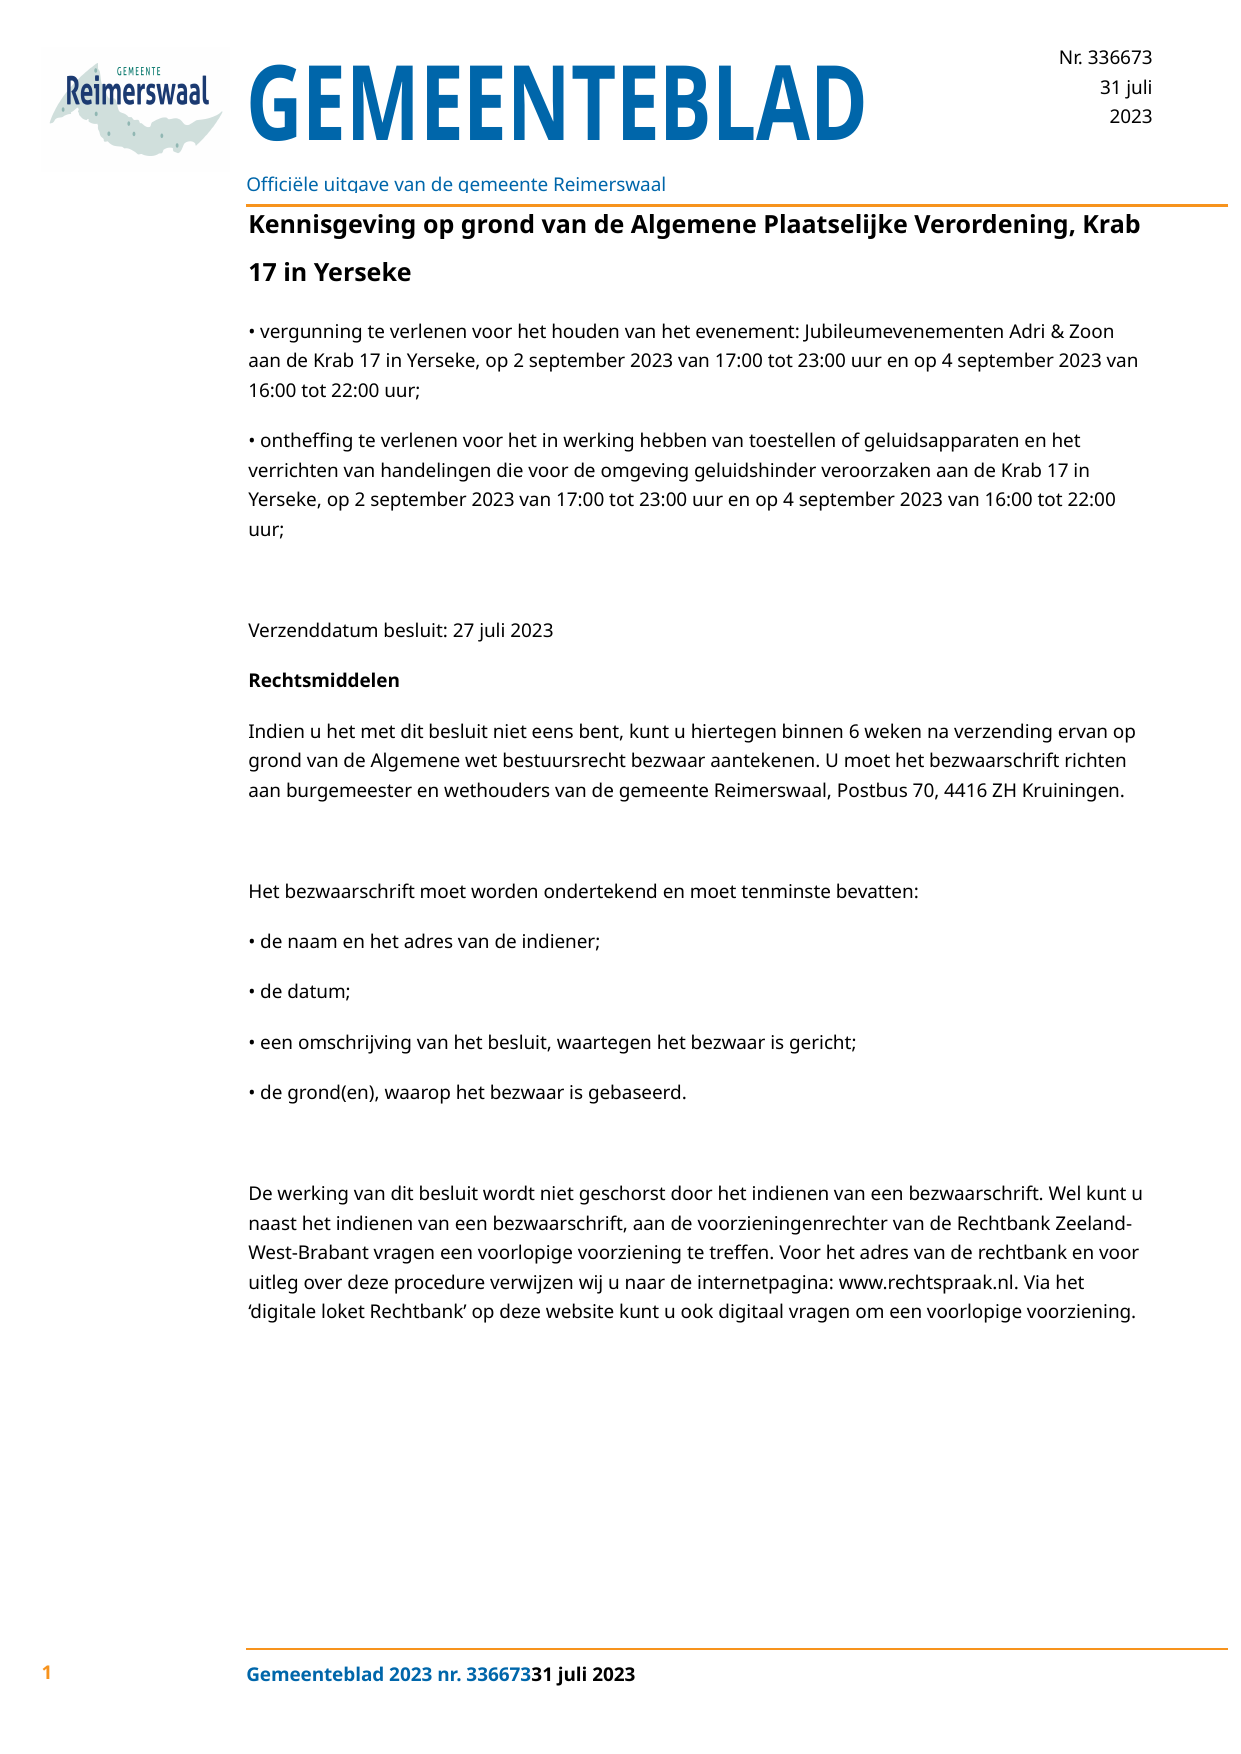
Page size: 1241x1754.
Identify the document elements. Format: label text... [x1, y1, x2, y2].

text • ontheffing te verlenen voor het in werking hebben van toestellen of geluidsapparaten en het verrichten van handelingen die voor de omgeving geluidshinder veroorzaken aan de Krab 17 in Yerseke, op 2 september 2023 van 17:00 tot 23:00 uur en op 4 september 2023 van 16:00 tot 22:00 uur; [248, 427, 1152, 542]
text • een omschrijving van het besluit, waartegen het bezwaar is gericht; [248, 1029, 1152, 1055]
text Verzenddatum besluit: 27 juli 2023 [248, 617, 1152, 643]
text Indien u het met dit besluit niet eens bent, kunt u hiertegen binnen 6 weken na verzending ervan op grond van de Algemene wet bestuursrecht bezwaar aantekenen. U moet het bezwaarschrift richten aan burgemeester en wethouders van de gemeente Reimerswaal, Postbus 70, 4416 ZH Kruiningen. [248, 718, 1152, 803]
text • de grond(en), waarop het bezwaar is gebaseerd. [248, 1079, 1152, 1105]
picture [41, 47, 231, 172]
text • vergunning te verlenen voor het houden van het evenement: Jubileumevenementen Adri & Zoon aan de Krab 17 in Yerseke, op 2 september 2023 van 17:00 tot 23:00 uur en op 4 september 2023 van 16:00 tot 22:00 uur; [248, 318, 1152, 403]
text Rechtsmiddelen [248, 667, 1152, 693]
text • de naam en het adres van de indiener; [248, 928, 1152, 954]
text Kennisgeving op grond van de Algemene Plaatselijke Verordening, Krab 17 in Yerseke [248, 207, 1152, 288]
text De werking van dit besluit wordt niet geschorst door het indienen van een bezwaarschrift. Wel kunt u naast het indienen van een bezwaarschrift, aan de voorzieningenrechter van de Rechtbank Zeeland-West-Brabant vragen een voorlopige voorziening te treffen. Voor het adres van de rechtbank en voor uitleg over deze procedure verwijzen wij u naar de internetpagina: www.rechtspraak.nl. Via het ‘digitale loket Rechtbank’ op deze website kunt u ook digitaal vragen om een voorlopige voorziening. [248, 1180, 1152, 1324]
text • de datum; [248, 979, 1152, 1004]
text Het bezwaarschrift moet worden ondertekend en moet tenminste bevatten: [248, 878, 1152, 904]
